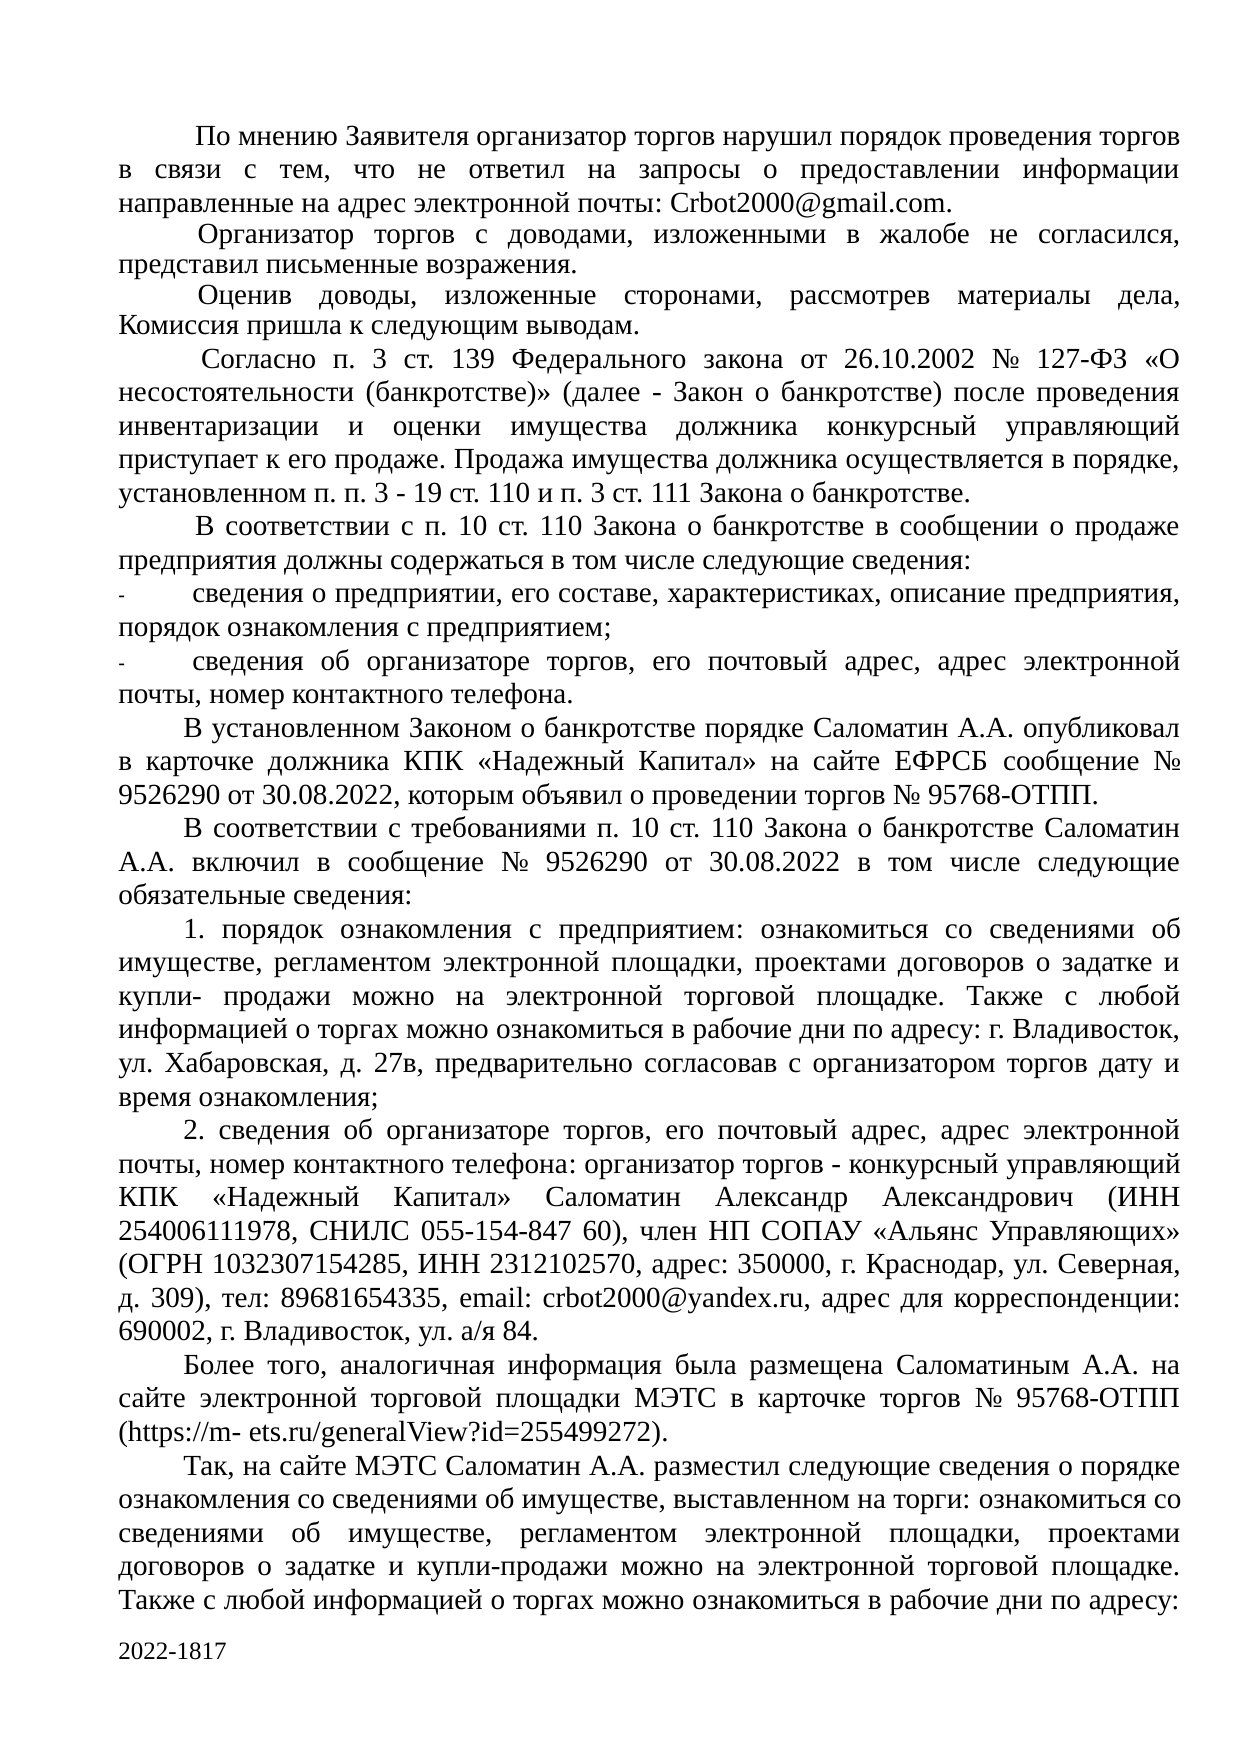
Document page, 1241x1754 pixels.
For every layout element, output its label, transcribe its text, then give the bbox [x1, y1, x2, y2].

text В установленном Законом о банкротстве порядке Саломатин А.А. опубликовал в карточке должника КПК «Надежный Капитал» на сайте ЕФРСБ сообщение № 9526290 от 30.08.2022, которым объявил о проведении торгов № 95768-ОТПП. [118, 710, 1181, 810]
list сведения об организаторе торгов, его почтовый адрес, адрес электронной почты, номер контактного телефона. [118, 643, 1181, 710]
text Организатор торгов с доводами, изложенными в жалобе не согласился, представил письменные возражения. [118, 219, 1181, 280]
text В соответствии с требованиями п. 10 ст. 110 Закона о банкротстве Саломатин А.А. включил в сообщение № 9526290 от 30.08.2022 в том числе следующие обязательные сведения: [118, 810, 1181, 911]
text Оценив доводы, изложенные сторонами, рассмотрев материалы дела, Комиссия пришла к следующим выводам. [118, 280, 1181, 341]
text Более того, аналогичная информация была размещена Саломатиным А.А. на сайте электронной торговой площадки МЭТС в карточке торгов № 95768-ОТПП (https://m- ets.ru/generalView?id=255499272). [118, 1347, 1181, 1448]
list сведения о предприятии, его составе, характеристиках, описание предприятия, порядок ознакомления с предприятием; [118, 576, 1181, 643]
text В соответствии с п. 10 ст. 110 Закона о банкротстве в сообщении о продаже предприятия должны содержаться в том числе следующие сведения: [118, 508, 1181, 576]
text 2. сведения об организаторе торгов, его почтовый адрес, адрес электронной почты, номер контактного телефона: организатор торгов - конкурсный управляющий КПК «Надежный Капитал» Саломатин Александр Александрович (ИНН 254006111978, СНИЛС 055-154-847 60), член НП СОПАУ «Альянс Управляющих» (ОГРН 1032307154285, ИНН 2312102570, адрес: 350000, г. Краснодар, ул. Северная, д. 309), тел: 89681654335, e­mail: crbot2000@yandex.ru, адрес для корреспонденции: 690002, г. Владивосток, ул. а/я 84. [118, 1112, 1181, 1347]
text По мнению Заявителя организатор торгов нарушил порядок проведения торгов в связи с тем, что не ответил на запросы о предоставлении информации направленные на адрес электронной почты: Crbot2000@gmail.com. [118, 118, 1181, 219]
text Согласно п. 3 ст. 139 Федерального закона от 26.10.2002 № 127-ФЗ «О несостоятельности (банкротстве)» (далее - Закон о банкротстве) после проведения инвентаризации и оценки имущества должника конкурсный управляющий приступает к его продаже. Продажа имущества должника осуществляется в порядке, установленном п. п. 3 - 19 ст. 110 и п. 3 ст. 111 Закона о банкротстве. [118, 341, 1181, 508]
text Так, на сайте МЭТС Саломатин А.А. разместил следующие сведения о порядке ознакомления со сведениями об имуществе, выставленном на торги: ознакомиться со сведениями об имуществе, регламентом электронной площадки, проектами договоров о задатке и купли-продажи можно на электронной торговой площадке. Также с любой информацией о торгах можно ознакомиться в рабочие дни по адресу: г. Владивосток, ул. Хабаровская, д. 27в, предварительно согласовав с организатором торгов дату и время ознакомления по телефону + 79681654335. [118, 1481, 1181, 1615]
text 1. порядок ознакомления с предприятием: ознакомиться со сведениями об имуществе, регламентом электронной площадки, проектами договоров о задатке и купли- продажи можно на электронной торговой площадке. Также с любой информацией о торгах можно ознакомиться в рабочие дни по адресу: г. Владивосток, ул. Хабаровская, д. 27в, предварительно согласовав с организатором торгов дату и время ознакомления; [118, 911, 1181, 1112]
